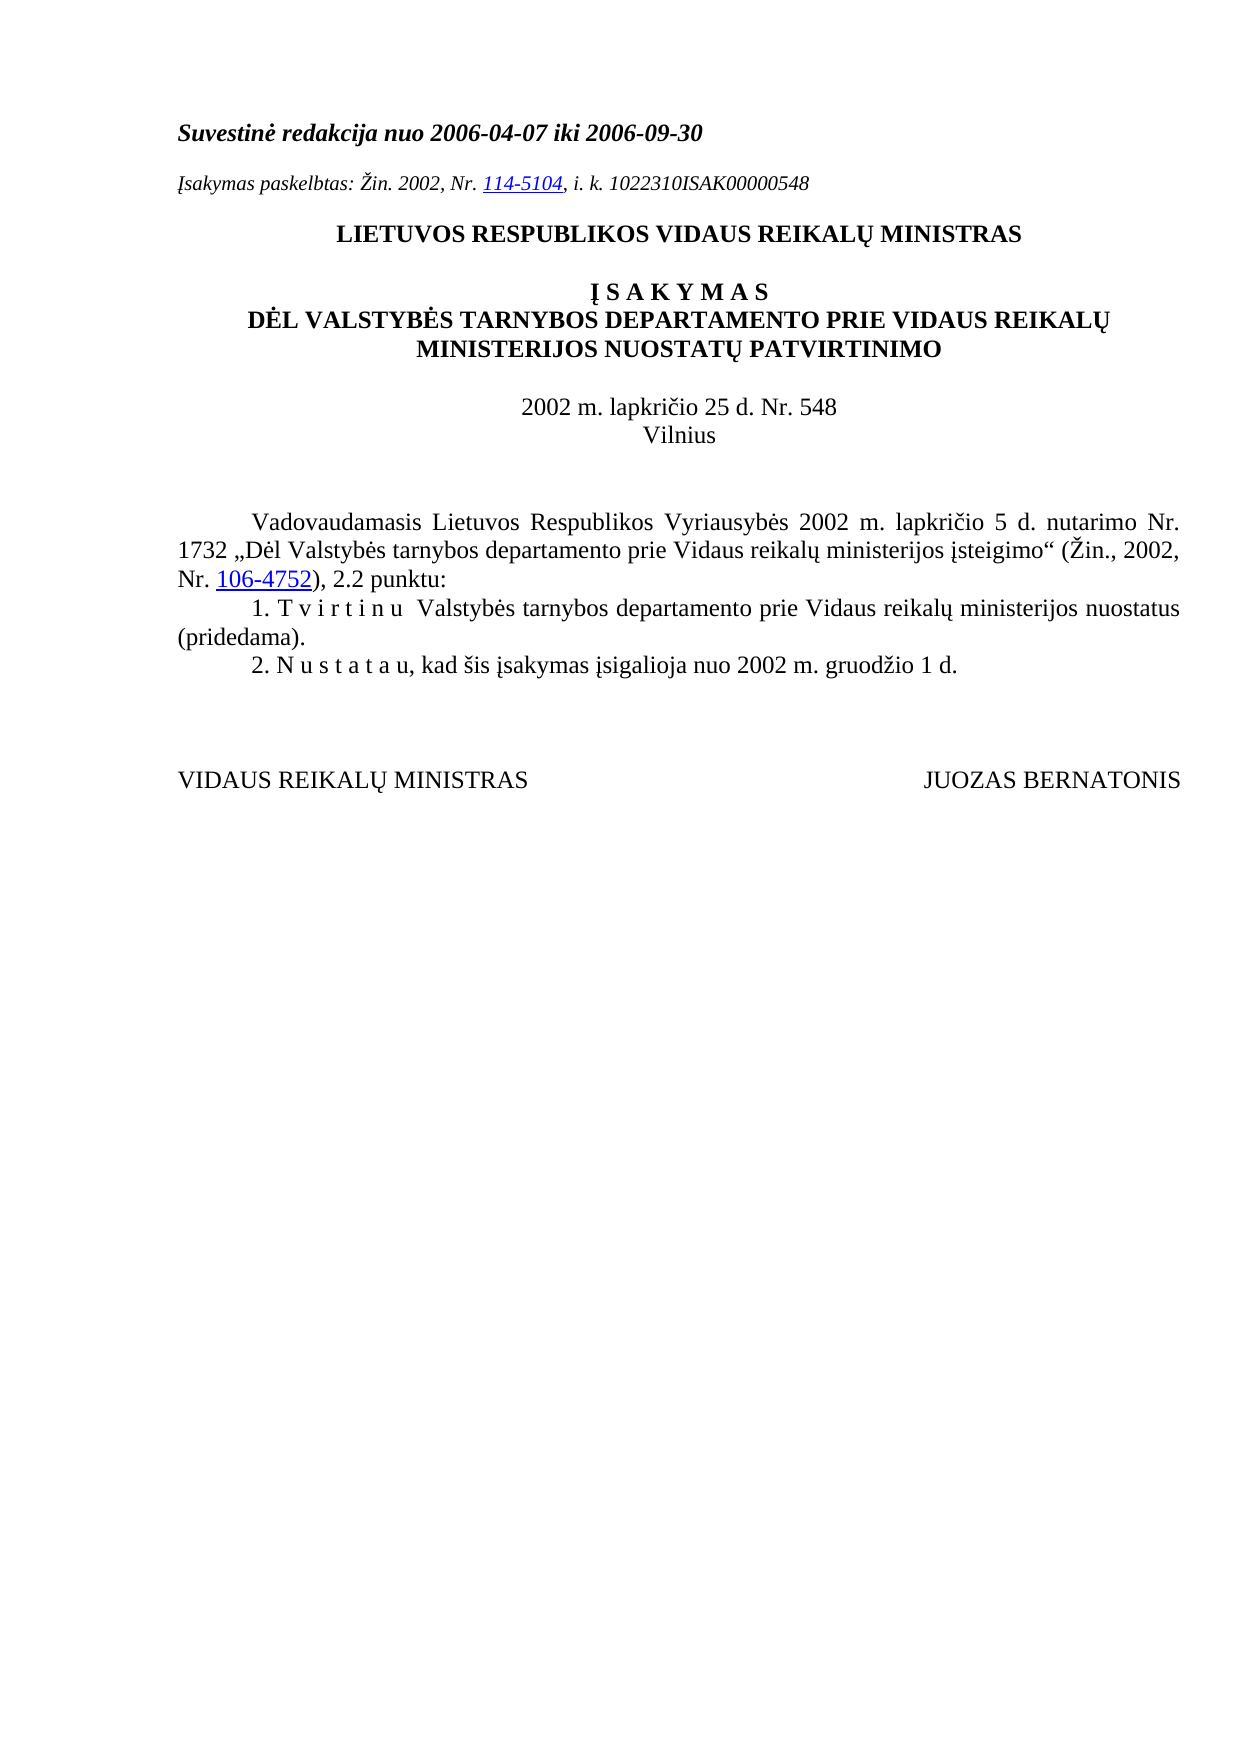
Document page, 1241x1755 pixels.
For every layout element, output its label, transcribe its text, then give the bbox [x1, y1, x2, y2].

text LIETUVOS RESPUBLIKOS VIDAUS REIKALŲ MINISTRAS [177, 219, 1181, 248]
text 2002 m. lapkričio 25 d. Nr. 548 [177, 392, 1181, 420]
text DĖL VALSTYBĖS TARNYBOS DEPARTAMENTO PRIE VIDAUS REIKALŲ MINISTERIJOS NUOSTATŲ PATVIRTINIMO [177, 305, 1181, 363]
text 1. Tvirtinu Valstybės tarnybos departamento prie Vidaus reikalų ministerijos nuostatus (pridedama). [177, 593, 1181, 650]
text Suvestinė redakcija nuo 2006-04-07 iki 2006-09-30 [177, 118, 1181, 147]
text Į S A K Y M A S [177, 277, 1181, 305]
text 2. Nustatau, kad šis įsakymas įsigalioja nuo 2002 m. gruodžio 1 d. [177, 650, 1181, 679]
text Vilnius [177, 420, 1181, 449]
text Vadovaudamasis Lietuvos Respublikos Vyriausybės 2002 m. lapkričio 5 d. nutarimo Nr. 1732 „Dėl Valstybės tarnybos departamento prie Vidaus reikalų ministerijos įsteigimo“ (Žin., 2002, Nr. 106-4752), 2.2 punktu: [177, 507, 1181, 593]
text Įsakymas paskelbtas: Žin. 2002, Nr. 114-5104, i. k. 1022310ISAK00000548 [177, 171, 1181, 195]
text VIDAUS REIKALŲ MINISTRAS JUOZAS BERNATONIS [177, 765, 1181, 794]
